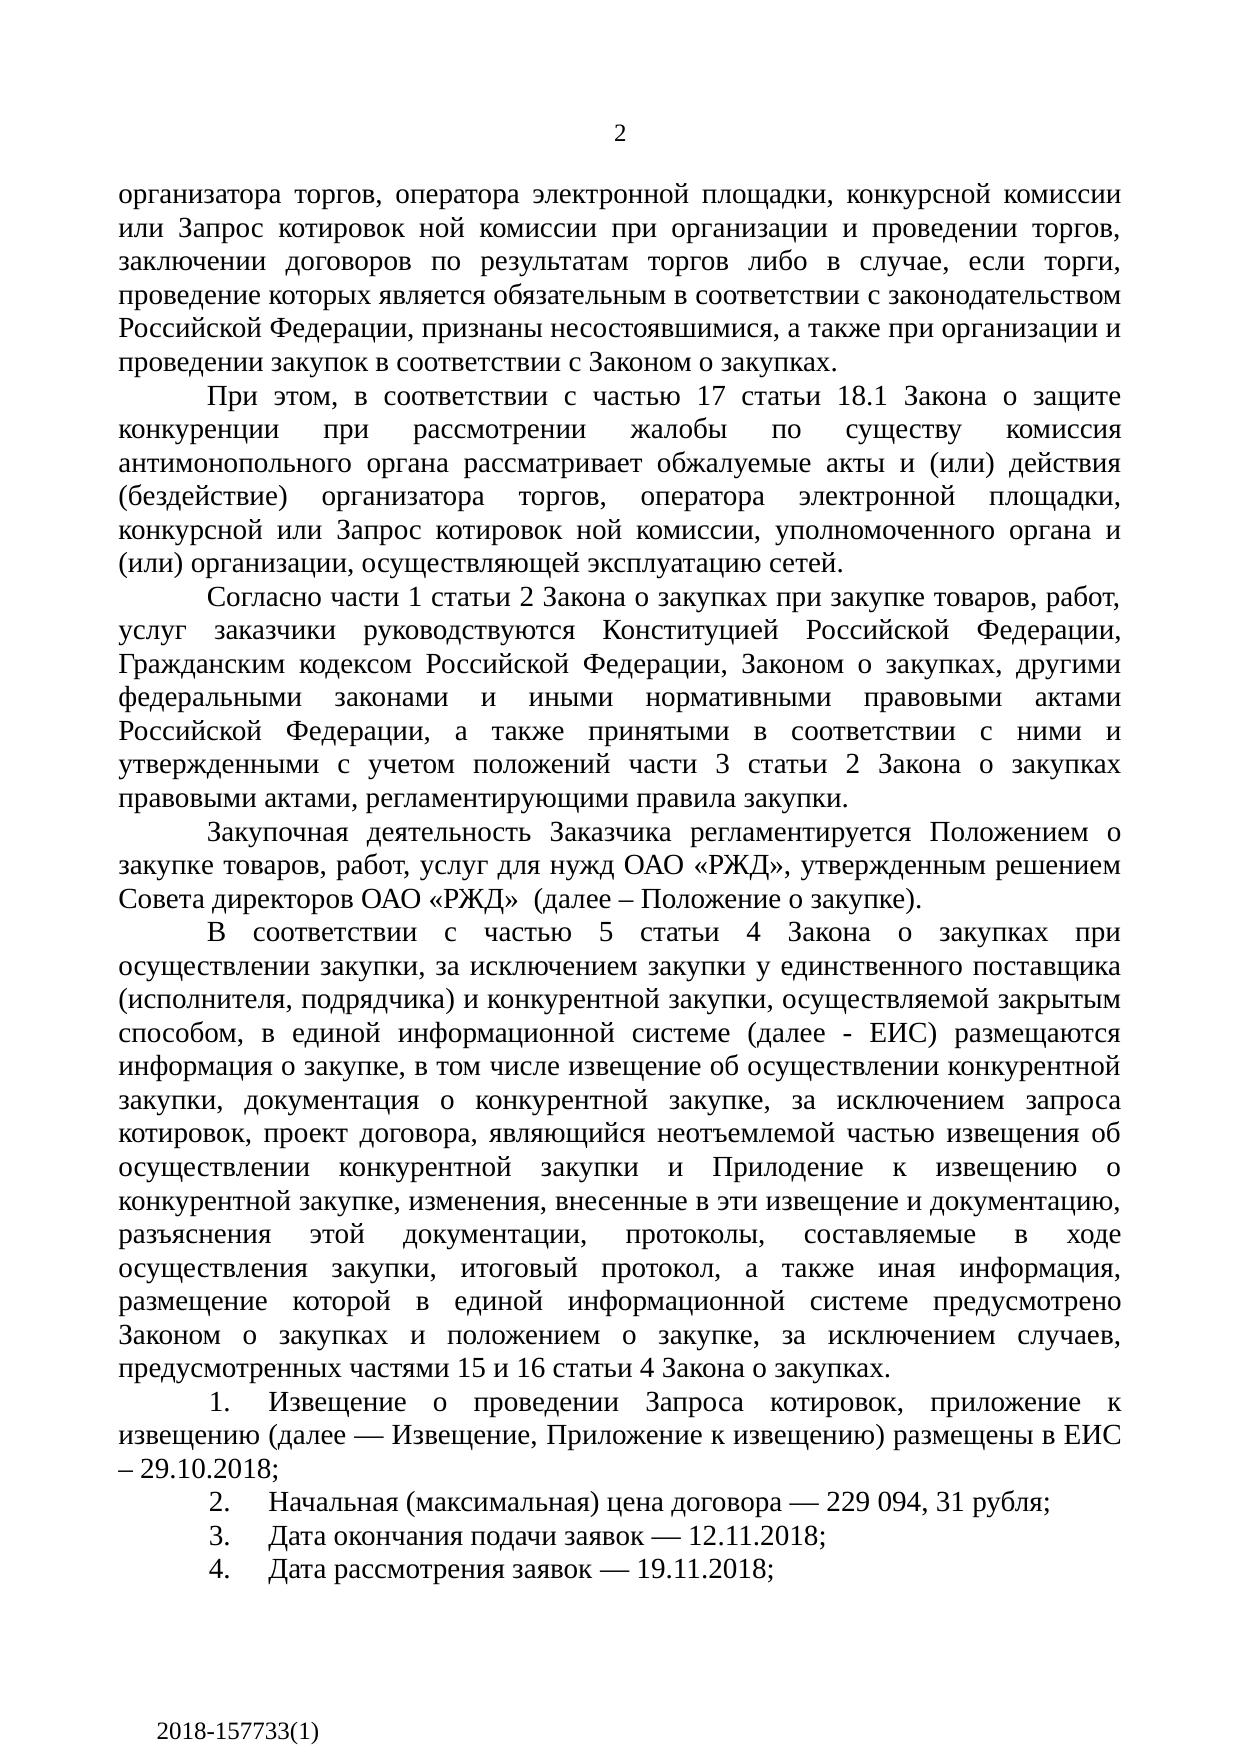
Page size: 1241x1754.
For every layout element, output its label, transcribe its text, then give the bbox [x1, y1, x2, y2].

text При этом, в соответствии с частью 17 статьи 18.1 Закона о защите конкуренции при рассмотрении жалобы по существу комиссия антимонопольного органа рассматривает обжалуемые акты и (или) действия (бездействие) организатора торгов, оператора электронной площадки, конкурсной или Запрос котировок ной комиссии, уполномоченного органа и (или) организации, осуществляющей эксплуатацию сетей. [118, 378, 1122, 579]
text организатора торгов, оператора электронной площадки, конкурсной комиссии или Запрос котировок ной комиссии при организации и проведении торгов, заключении договоров по результатам торгов либо в случае, если торги, проведение которых является обязательным в соответствии с законодательством Российской Федерации, признаны несостоявшимися, а также при организации и проведении закупок в соответствии с Законом о закупках. [118, 176, 1122, 378]
text В соответствии с частью 5 статьи 4 Закона о закупках при осуществлении закупки, за исключением закупки у единственного поставщика (исполнителя, подрядчика) и конкурентной закупки, осуществляемой закрытым способом, в единой информационной системе (далее - ЕИС) размещаются информация о закупке, в том числе извещение об осуществлении конкурентной закупки, документация о конкурентной закупке, за исключением запроса котировок, проект договора, являющийся неотъемлемой частью извещения об осуществлении конкурентной закупки и Прилодение к извещению о конкурентной закупке, изменения, внесенные в эти извещение и документацию, разъяснения этой документации, протоколы, составляемые в ходе осуществления закупки, итоговый протокол, а также иная информация, размещение которой в единой информационной системе предусмотрено Законом о закупках и положением о закупке, за исключением случаев, предусмотренных частями 15 и 16 статьи 4 Закона о закупках. [118, 914, 1122, 1384]
list Извещение о проведении Запроса котировок, приложение к извещению (далее — Извещение, Приложение к извещению) размещены в ЕИС – 29.10.2018; [118, 1384, 1122, 1484]
text Согласно части 1 статьи 2 Закона о закупках при закупке товаров, работ, услуг заказчики руководствуются Конституцией Российской Федерации, Гражданским кодексом Российской Федерации, Законом о закупках, другими федеральными законами и иными нормативными правовыми актами Российской Федерации, а также принятыми в соответствии с ними и утвержденными с учетом положений части 3 статьи 2 Закона о закупках правовыми актами, регламентирующими правила закупки. [118, 579, 1122, 814]
text Закупочная деятельность Заказчика регламентируется Положением о закупке товаров, работ, услуг для нужд ОАО «РЖД», утвержденным решением Совета директоров ОАО «РЖД» (далее – Положение о закупке). [118, 814, 1122, 914]
list Начальная (максимальная) цена договора — 229 094, 31 рубля; [118, 1484, 1122, 1518]
list Дата рассмотрения заявок — 19.11.2018; [118, 1552, 1122, 1585]
list Дата окончания подачи заявок — 12.11.2018; [118, 1518, 1122, 1552]
